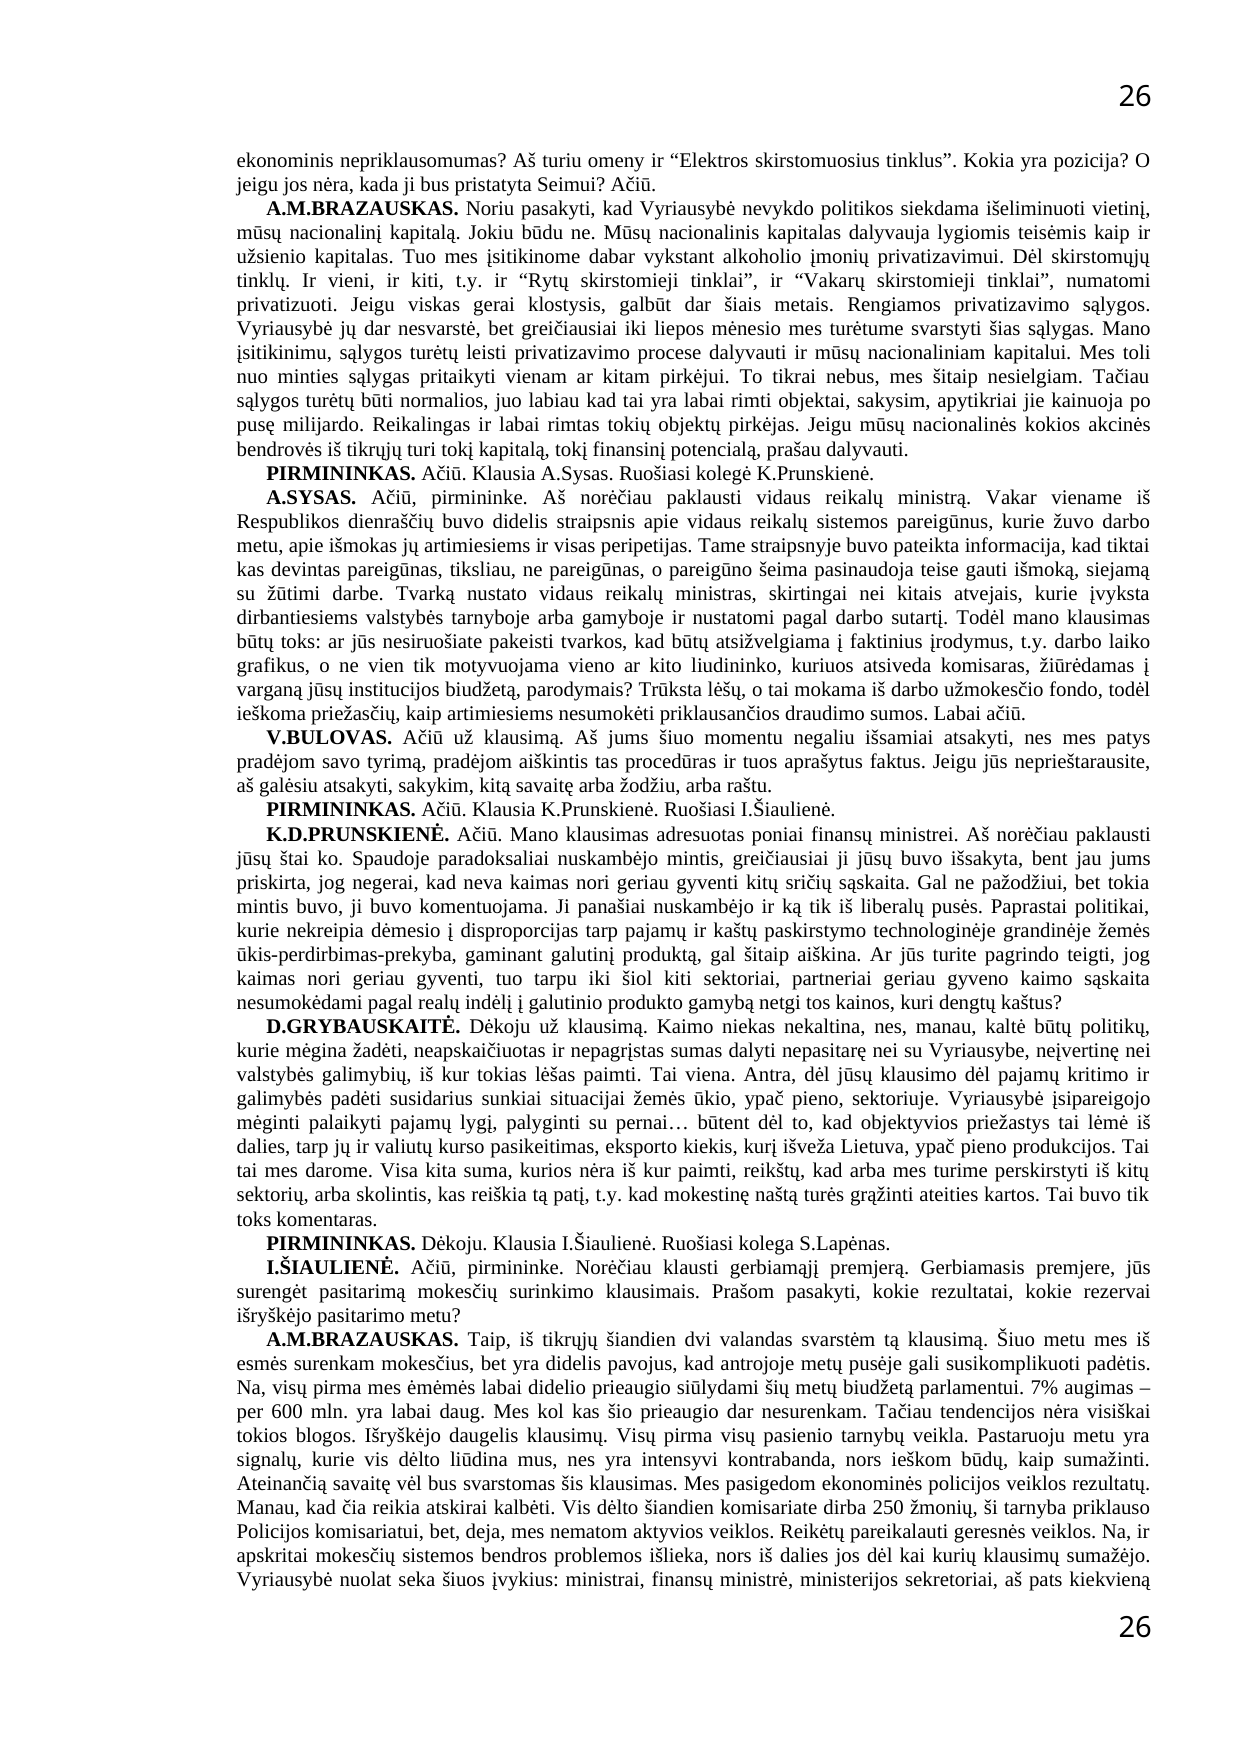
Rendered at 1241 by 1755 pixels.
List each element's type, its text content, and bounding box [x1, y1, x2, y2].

text V.BULOVAS. Ačiū už klausimą. Aš jums šiuo momentu negaliu išsamiai atsakyti, nes mes patys pradėjom savo tyrimą, pradėjom aiškintis tas procedūras ir tuos aprašytus faktus. Jeigu jūs neprieštarausite, aš galėsiu atsakyti, sakykim, kitą savaitę arba žodžiu, arba raštu. [236, 725, 1152, 797]
text PIRMININKAS. Dėkoju. Klausia I.Šiaulienė. Ruošiasi kolega S.Lapėnas. [236, 1231, 1152, 1254]
text A.M.BRAZAUSKAS. Noriu pasakyti, kad Vyriausybė nevykdo politikos siekdama išeliminuoti vietinį, mūsų nacionalinį kapitalą. Jokiu būdu ne. Mūsų nacionalinis kapitalas dalyvauja lygiomis teisėmis kaip ir užsienio kapitalas. Tuo mes įsitikinome dabar vykstant alkoholio įmonių privatizavimui. Dėl skirstomųjų tinklų. Ir vieni, ir kiti, t.y. ir “Rytų skirstomieji tinklai”, ir “Vakarų skirstomieji tinklai”, numatomi privatizuoti. Jeigu viskas gerai klostysis, galbūt dar šiais metais. Rengiamos privatizavimo sąlygos. Vyriausybė jų dar nesvarstė, bet greičiausiai iki liepos mėnesio mes turėtume svarstyti šias sąlygas. Mano įsitikinimu, sąlygos turėtų leisti privatizavimo procese dalyvauti ir mūsų nacionaliniam kapitalui. Mes toli nuo minties sąlygas pritaikyti vienam ar kitam pirkėjui. To tikrai nebus, mes šitaip nesielgiam. Tačiau sąlygos turėtų būti normalios, juo labiau kad tai yra labai rimti objektai, sakysim, apytikriai jie kainuoja po pusę milijardo. Reikalingas ir labai rimtas tokių objektų pirkėjas. Jeigu mūsų nacionalinės kokios akcinės bendrovės iš tikrųjų turi tokį kapitalą, tokį finansinį potencialą, prašau dalyvauti. [236, 196, 1152, 461]
text D.GRYBAUSKAITĖ. Dėkoju už klausimą. Kaimo niekas nekaltina, nes, manau, kaltė būtų politikų, kurie mėgina žadėti, neapskaičiuotas ir nepagrįstas sumas dalyti nepasitarę nei su Vyriausybe, neįvertinę nei valstybės galimybių, iš kur tokias lėšas paimti. Tai viena. Antra, dėl jūsų klausimo dėl pajamų kritimo ir galimybės padėti susidarius sunkiai situacijai žemės ūkio, ypač pieno, sektoriuje. Vyriausybė įsipareigojo mėginti palaikyti pajamų lygį, palyginti su pernai… būtent dėl to, kad objektyvios priežastys tai lėmė iš dalies, tarp jų ir valiutų kurso pasikeitimas, eksporto kiekis, kurį išveža Lietuva, ypač pieno produkcijos. Tai tai mes darome. Visa kita suma, kurios nėra iš kur paimti, reikštų, kad arba mes turime perskirstyti iš kitų sektorių, arba skolintis, kas reiškia tą patį, t.y. kad mokestinę naštą turės grąžinti ateities kartos. Tai buvo tik toks komentaras. [236, 1014, 1152, 1231]
text I.ŠIAULIENĖ. Ačiū, pirmininke. Norėčiau klausti gerbiamąjį premjerą. Gerbiamasis premjere, jūs surengėt pasitarimą mokesčių surinkimo klausimais. Prašom pasakyti, kokie rezultatai, kokie rezervai išryškėjo pasitarimo metu? [236, 1254, 1152, 1327]
text A.M.BRAZAUSKAS. Taip, iš tikrųjų šiandien dvi valandas svarstėm tą klausimą. Šiuo metu mes iš esmės surenkam mokesčius, bet yra didelis pavojus, kad antrojoje metų pusėje gali susikomplikuoti padėtis. Na, visų pirma mes ėmėmės labai didelio prieaugio siūlydami šių metų biudžetą parlamentui. 7% augimas – per 600 mln. yra labai daug. Mes kol kas šio prieaugio dar nesurenkam. Tačiau tendencijos nėra visiškai tokios blogos. Išryškėjo daugelis klausimų. Visų pirma visų pasienio tarnybų veikla. Pastaruoju metu yra signalų, kurie vis dėlto liūdina mus, nes yra intensyvi kontrabanda, nors ieškom būdų, kaip sumažinti. Ateinančią savaitę vėl bus svarstomas šis klausimas. Mes pasigedom ekonominės policijos veiklos rezultatų. Manau, kad čia reikia atskirai kalbėti. Vis dėlto šiandien komisariate dirba 250 žmonių, ši tarnyba priklauso Policijos komisariatui, bet, deja, mes nematom aktyvios veiklos. Reikėtų pareikalauti geresnės veiklos. Na, ir apskritai mokesčių sistemos bendros problemos išlieka, nors iš dalies jos dėl kai kurių klausimų sumažėjo. Vyriausybė nuolat seka šiuos įvykius: ministrai, finansų ministrė, ministerijos sekretoriai, aš pats kiekvieną [236, 1327, 1152, 1591]
text ekonominis nepriklausomumas? Aš turiu omeny ir “Elektros skirstomuosius tinklus”. Kokia yra pozicija? O jeigu jos nėra, kada ji bus pristatyta Seimui? Ačiū. [236, 148, 1152, 196]
text A.SYSAS. Ačiū, pirmininke. Aš norėčiau paklausti vidaus reikalų ministrą. Vakar viename iš Respublikos dienraščių buvo didelis straipsnis apie vidaus reikalų sistemos pareigūnus, kurie žuvo darbo metu, apie išmokas jų artimiesiems ir visas peripetijas. Tame straipsnyje buvo pateikta informacija, kad tiktai kas devintas pareigūnas, tiksliau, ne pareigūnas, o pareigūno šeima pasinaudoja teise gauti išmoką, siejamą su žūtimi darbe. Tvarką nustato vidaus reikalų ministras, skirtingai nei kitais atvejais, kurie įvyksta dirbantiesiems valstybės tarnyboje arba gamyboje ir nustatomi pagal darbo sutartį. Todėl mano klausimas būtų toks: ar jūs nesiruošiate pakeisti tvarkos, kad būtų atsižvelgiama į faktinius įrodymus, t.y. darbo laiko grafikus, o ne vien tik motyvuojama vieno ar kito liudininko, kuriuos atsiveda komisaras, žiūrėdamas į varganą jūsų institucijos biudžetą, parodymais? Trūksta lėšų, o tai mokama iš darbo užmokesčio fondo, todėl ieškoma priežasčių, kaip artimiesiems nesumokėti priklausančios draudimo sumos. Labai ačiū. [236, 484, 1152, 725]
text PIRMININKAS. Ačiū. Klausia K.Prunskienė. Ruošiasi I.Šiaulienė. [236, 797, 1152, 821]
text PIRMININKAS. Ačiū. Klausia A.Sysas. Ruošiasi kolegė K.Prunskienė. [236, 461, 1152, 484]
text K.D.PRUNSKIENĖ. Ačiū. Mano klausimas adresuotas poniai finansų ministrei. Aš norėčiau paklausti jūsų štai ko. Spaudoje paradoksaliai nuskambėjo mintis, greičiausiai ji jūsų buvo išsakyta, bent jau jums priskirta, jog negerai, kad neva kaimas nori geriau gyventi kitų sričių sąskaita. Gal ne pažodžiui, bet tokia mintis buvo, ji buvo komentuojama. Ji panašiai nuskambėjo ir ką tik iš liberalų pusės. Paprastai politikai, kurie nekreipia dėmesio į disproporcijas tarp pajamų ir kaštų paskirstymo technologinėje grandinėje žemės ūkis-perdirbimas-prekyba, gaminant galutinį produktą, gal šitaip aiškina. Ar jūs turite pagrindo teigti, jog kaimas nori geriau gyventi, tuo tarpu iki šiol kiti sektoriai, partneriai geriau gyveno kaimo sąskaita nesumokėdami pagal realų indėlį į galutinio produkto gamybą netgi tos kainos, kuri dengtų kaštus? [236, 821, 1152, 1014]
